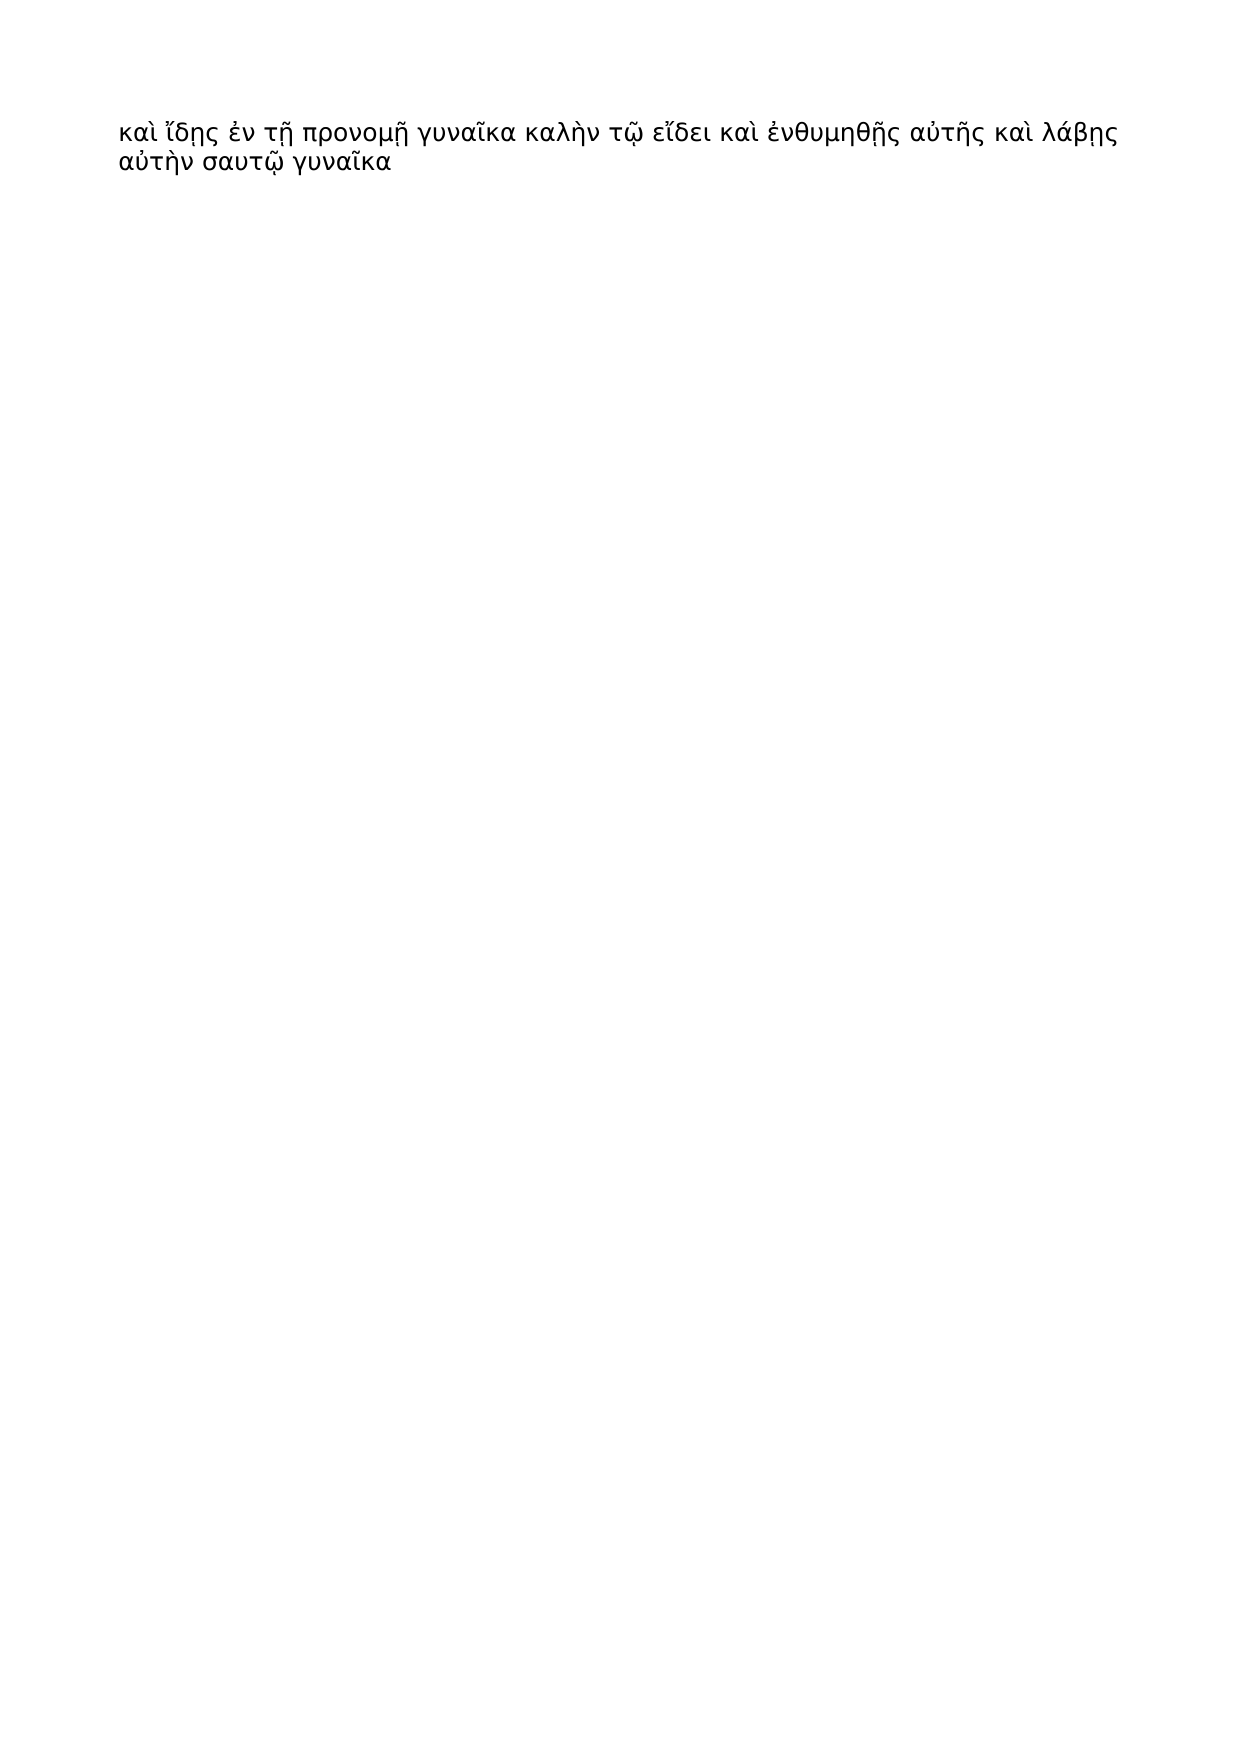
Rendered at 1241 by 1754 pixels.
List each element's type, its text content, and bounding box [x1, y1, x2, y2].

text καὶ ἴδῃς ἐν τῇ προνομῇ γυναῖκα καλὴν τῷ εἴδει καὶ ἐνθυμηθῇς αὐτῆς καὶ λάβῃς αὐτὴν σαυτῷ γυναῖκα [118, 118, 1122, 176]
